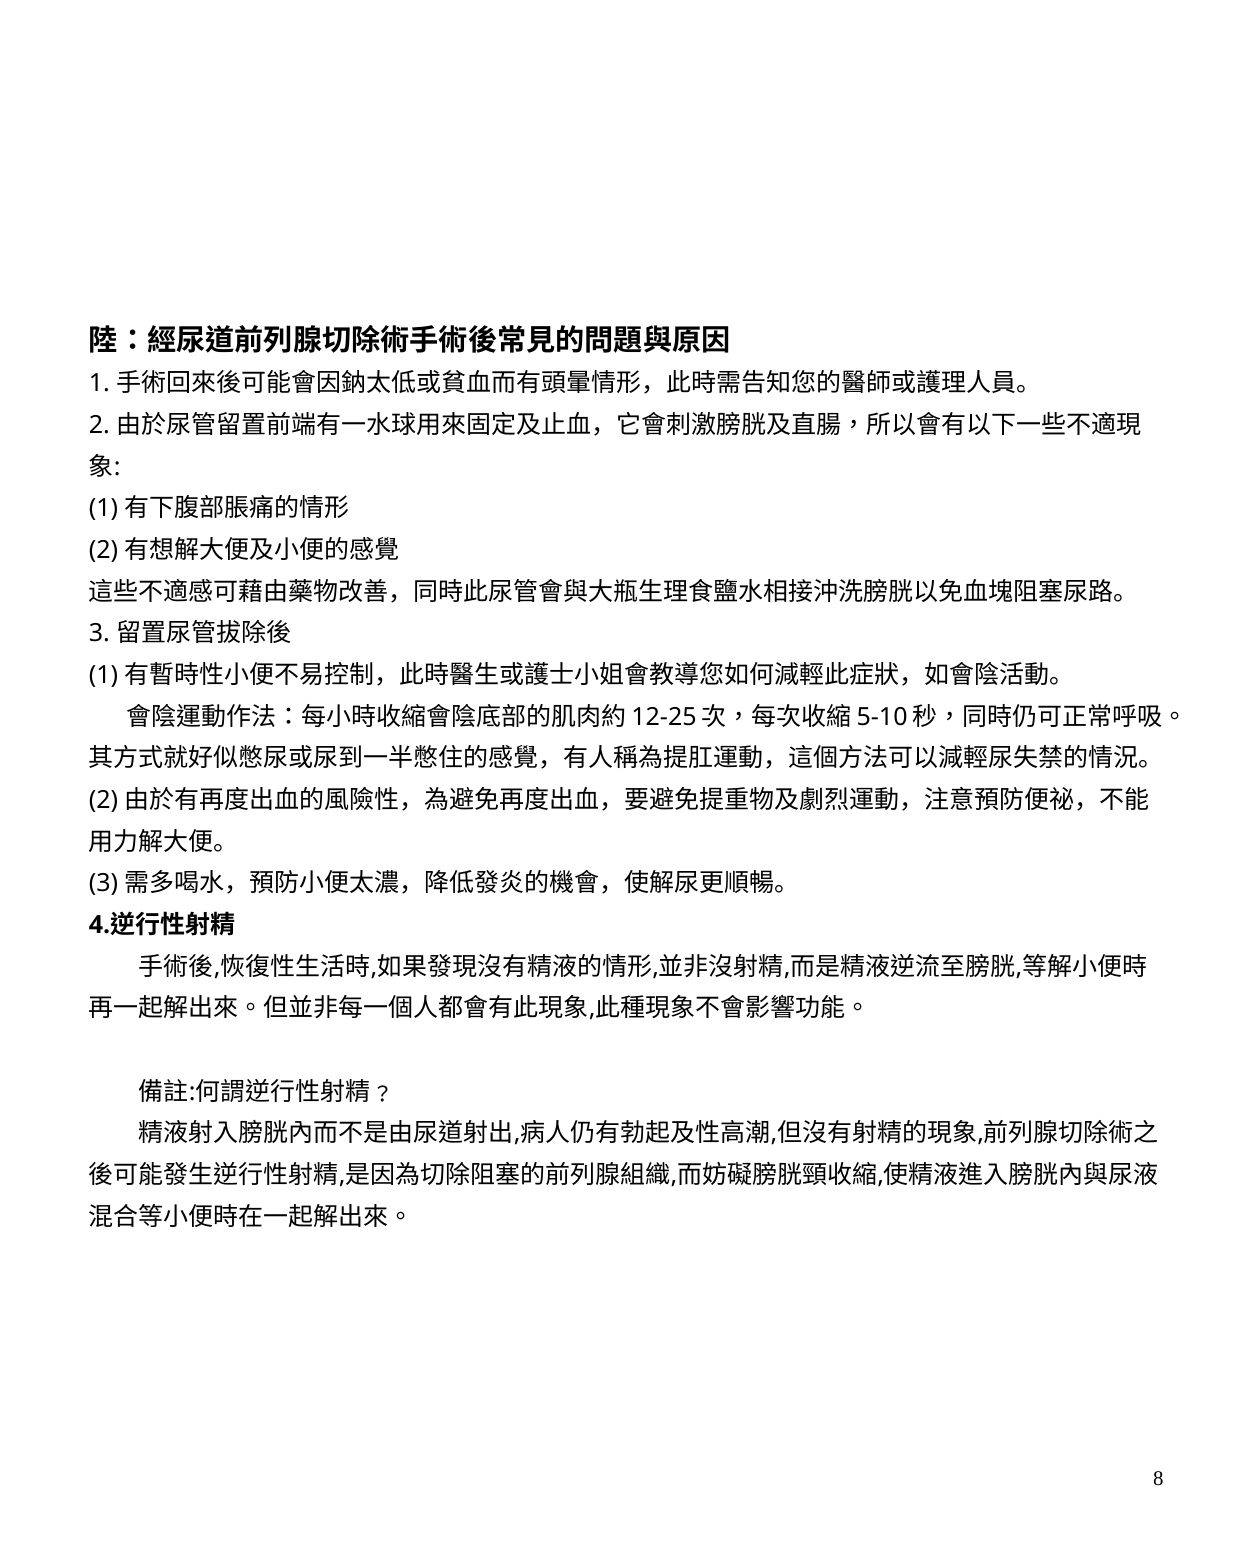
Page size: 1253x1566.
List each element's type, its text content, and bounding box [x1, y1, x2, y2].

text 備註:何謂逆行性射精﹖ [89, 1067, 1163, 1108]
text 精液射入膀胱內而不是由尿道射出,病人仍有勃起及性高潮,但沒有射精的現象,前列腺切除術之後可能發生逆行性射精,是因為切除阻塞的前列腺組織,而妨礙膀胱頸收縮,使精液進入膀胱內與尿液混合等小便時在一起解出來。 [89, 1108, 1163, 1233]
text 手術後,恢復性生活時,如果發現沒有精液的情形,並非沒射精,而是精液逆流至膀胱,等解小便時再一起解出來。但並非每一個人都會有此現象,此種現象不會影響功能。 [89, 942, 1163, 1025]
text (2) 有想解大便及小便的感覺 [89, 525, 1163, 567]
text (2) 由於有再度出血的風險性，為避免再度出血，要避免提重物及劇烈運動，注意預防便祕，不能用力解大便。 [89, 775, 1163, 858]
text (1) 有暫時性小便不易控制，此時醫生或護士小姐會教導您如何減輕此症狀，如會陰活動。 [89, 650, 1163, 692]
text (3) 需多喝水，預防小便太濃，降低發炎的機會，使解尿更順暢。 [89, 858, 1163, 900]
text 這些不適感可藉由藥物改善，同時此尿管會與大瓶生理食鹽水相接沖洗膀胱以免血塊阻塞尿路。 [89, 567, 1163, 608]
text 2. 由於尿管留置前端有一水球用來固定及止血，它會刺激膀胱及直腸，所以會有以下一些不適現象: [89, 400, 1163, 483]
text 1. 手術回來後可能會因鈉太低或貧血而有頭暈情形，此時需告知您的醫師或護理人員。 [89, 358, 1163, 400]
text (1) 有下腹部脹痛的情形 [89, 483, 1163, 525]
text 陸：經尿道前列腺切除術手術後常見的問題與原因 [89, 317, 1163, 358]
text 會陰運動作法：每小時收縮會陰底部的肌肉約12-25次，每次收縮5-10秒，同時仍可正常呼吸。其方式就好似憋尿或尿到一半憋住的感覺，有人稱為提肛運動，這個方法可以減輕尿失禁的情況。 [89, 692, 1163, 775]
text 4.逆行性射精 [89, 900, 1163, 942]
text 3. 留置尿管拔除後 [89, 608, 1163, 650]
